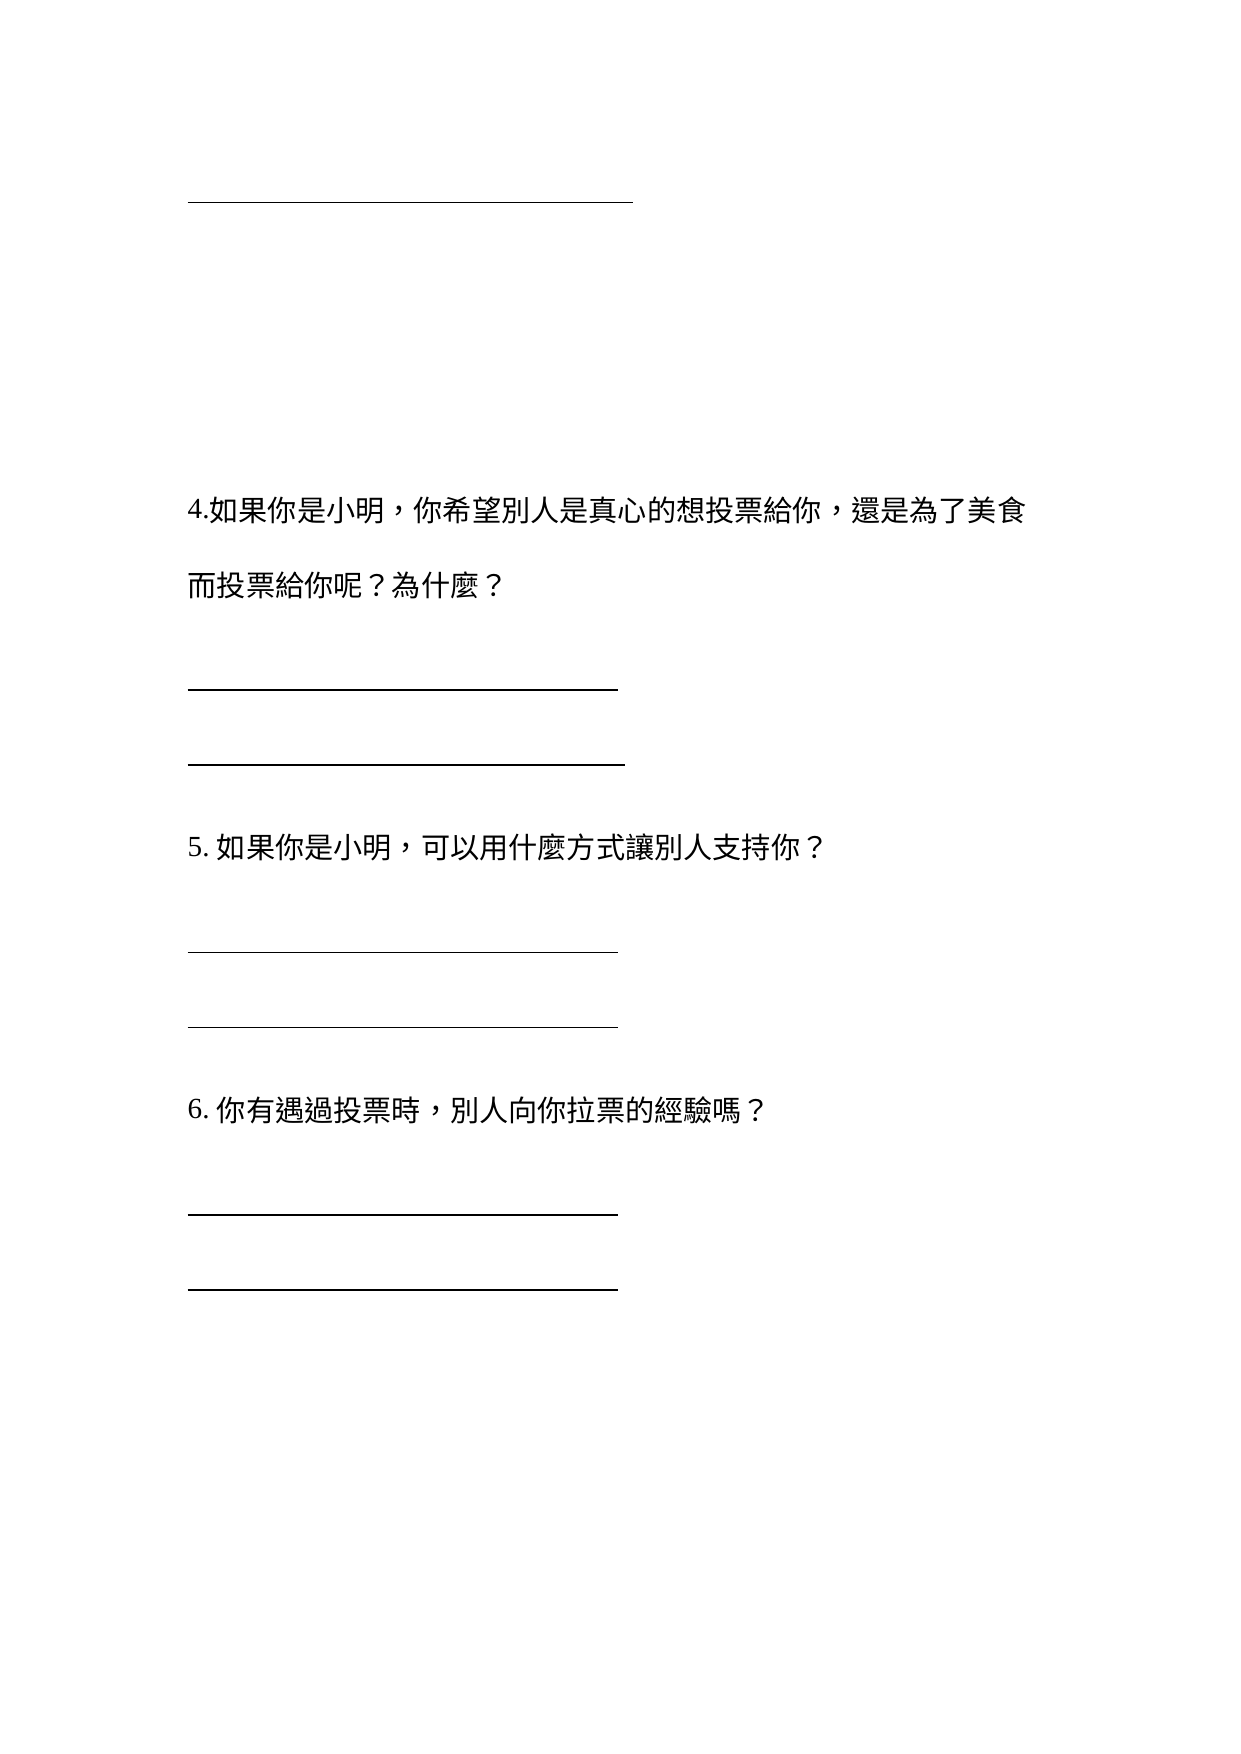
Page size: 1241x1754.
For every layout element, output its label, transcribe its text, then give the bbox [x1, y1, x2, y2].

text 6. 你有遇過投票時，別人向你拉票的經驗嗎？ [187, 1064, 1053, 1139]
text 5. 如果你是小明，可以用什麼方式讓別人支持你？ [187, 802, 1053, 877]
text 4.如果你是小明，你希望別人是真心的想投票給你，還是為了美食而投票給你呢？為什麼？ [187, 464, 1053, 614]
